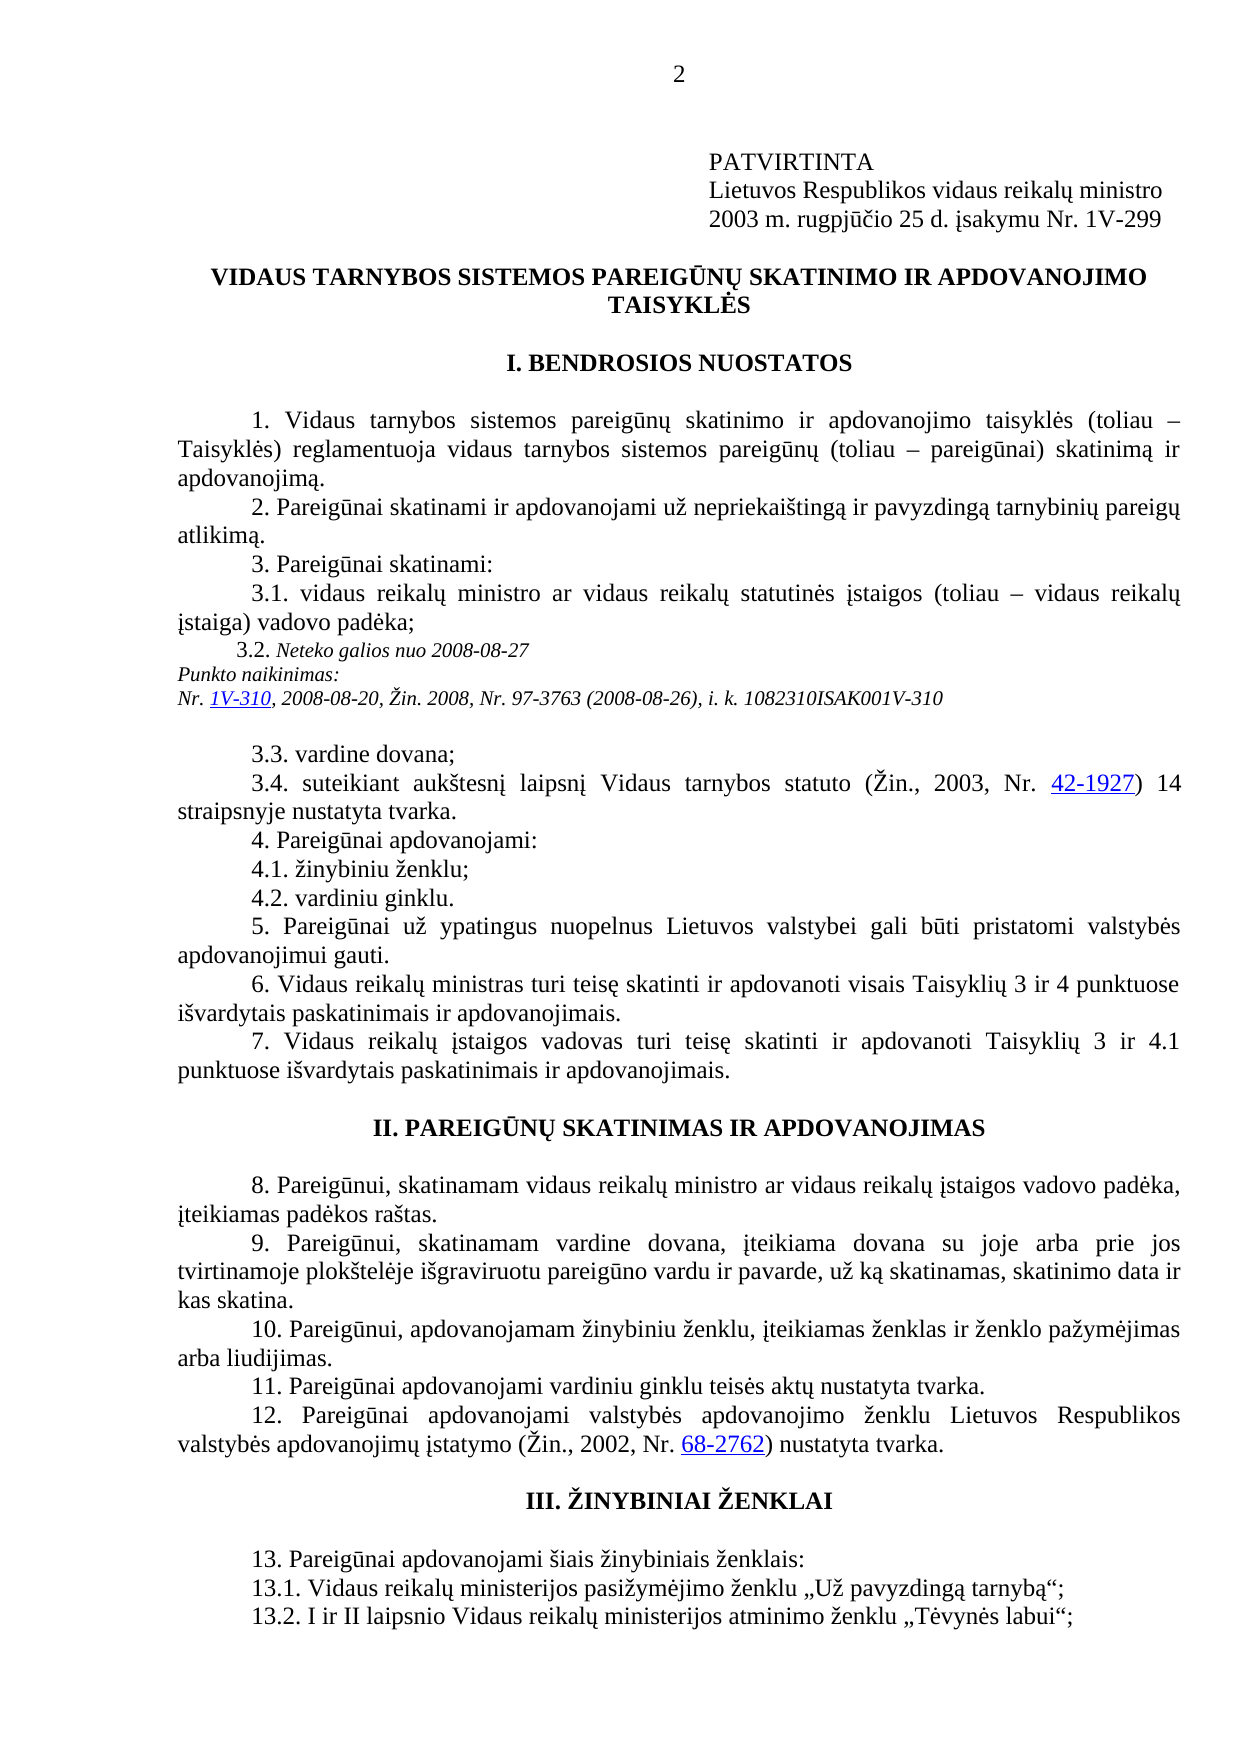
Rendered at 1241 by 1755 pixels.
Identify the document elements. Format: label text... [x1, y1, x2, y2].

text 4. Pareigūnai apdovanojami: [177, 825, 1181, 854]
text 13. Pareigūnai apdovanojami šiais žinybiniais ženklais: [177, 1544, 1181, 1573]
text 13.2. I ir II laipsnio Vidaus reikalų ministerijos atminimo ženklu „Tėvynės labui“; [177, 1601, 1181, 1630]
text 8. Pareigūnui, skatinamam vidaus reikalų ministro ar vidaus reikalų įstaigos vadovo padėka, įteikiamas padėkos raštas. [177, 1170, 1181, 1228]
text I. Bendrosios nuostatos [177, 348, 1181, 377]
text 3. Pareigūnai skatinami: [177, 549, 1181, 578]
text 6. Vidaus reikalų ministras turi teisę skatinti ir apdovanoti visais Taisyklių 3 ir 4 punktuose išvardytais paskatinimais ir apdovanojimais. [177, 969, 1181, 1026]
text 10. Pareigūnui, apdovanojamam žinybiniu ženklu, įteikiamas ženklas ir ženklo pažymėjimas arba liudijimas. [177, 1314, 1181, 1371]
text Vidaus tarnybos sistemos pareigūnų skatinimo ir apdovanojimo TAISYKLĖS [177, 262, 1181, 319]
text III. ŽINYBINIAI ŽENKLAI [177, 1486, 1181, 1515]
text 3.3. vardine dovana; [177, 739, 1181, 768]
text 11. Pareigūnai apdovanojami vardiniu ginklu teisės aktų nustatyta tvarka. [177, 1371, 1181, 1400]
text 3.4. suteikiant aukštesnį laipsnį Vidaus tarnybos statuto (Žin., 2003, Nr. 42-1927) 14 straipsnyje nustatyta tvarka. [177, 768, 1181, 825]
text 2003 m. rugpjūčio 25 d. įsakymu Nr. 1V-299 [177, 204, 1181, 233]
text 7. Vidaus reikalų įstaigos vadovas turi teisę skatinti ir apdovanoti Taisyklių 3 ir 4.1 punktuose išvardytais paskatinimais ir apdovanojimais. [177, 1026, 1181, 1084]
text 12. Pareigūnai apdovanojami valstybės apdovanojimo ženklu Lietuvos Respublikos valstybės apdovanojimų įstatymo (Žin., 2002, Nr. 68-2762) nustatyta tvarka. [177, 1400, 1181, 1458]
text 1. Vidaus tarnybos sistemos pareigūnų skatinimo ir apdovanojimo taisyklės (toliau – Taisyklės) reglamentuoja vidaus tarnybos sistemos pareigūnų (toliau – pareigūnai) skatinimą ir apdovanojimą. [177, 406, 1181, 492]
text 3.1. vidaus reikalų ministro ar vidaus reikalų statutinės įstaigos (toliau – vidaus reikalų įstaiga) vadovo padėka; [177, 578, 1181, 636]
text Punkto naikinimas: [177, 662, 1181, 686]
text 9. Pareigūnui, skatinamam vardine dovana, įteikiama dovana su joje arba prie jos tvirtinamoje plokštelėje išgraviruotu pareigūno vardu ir pavarde, už ką skatinamas, skatinimo data ir kas skatina. [177, 1228, 1181, 1314]
text Nr. 1V-310, 2008-08-20, Žin. 2008, Nr. 97-3763 (2008-08-26), i. k. 1082310ISAK001V-310 [177, 686, 1181, 710]
text II. PAREIGŪNŲ SKATINIMAS IR APDOVANOJIMAS [177, 1113, 1181, 1141]
text 4.2. vardiniu ginklu. [177, 883, 1181, 911]
text 5. Pareigūnai už ypatingus nuopelnus Lietuvos valstybei gali būti pristatomi valstybės apdovanojimui gauti. [177, 911, 1181, 969]
text 3.2. Neteko galios nuo 2008-08-27 [177, 636, 1181, 662]
text Lietuvos Respublikos vidaus reikalų ministro [177, 176, 1181, 204]
text 13.1. Vidaus reikalų ministerijos pasižymėjimo ženklu „Už pavyzdingą tarnybą“; [177, 1573, 1181, 1601]
text PATVIRTINTA [177, 147, 1181, 176]
text 4.1. žinybiniu ženklu; [177, 854, 1181, 883]
text 2. Pareigūnai skatinami ir apdovanojami už nepriekaištingą ir pavyzdingą tarnybinių pareigų atlikimą. [177, 492, 1181, 549]
